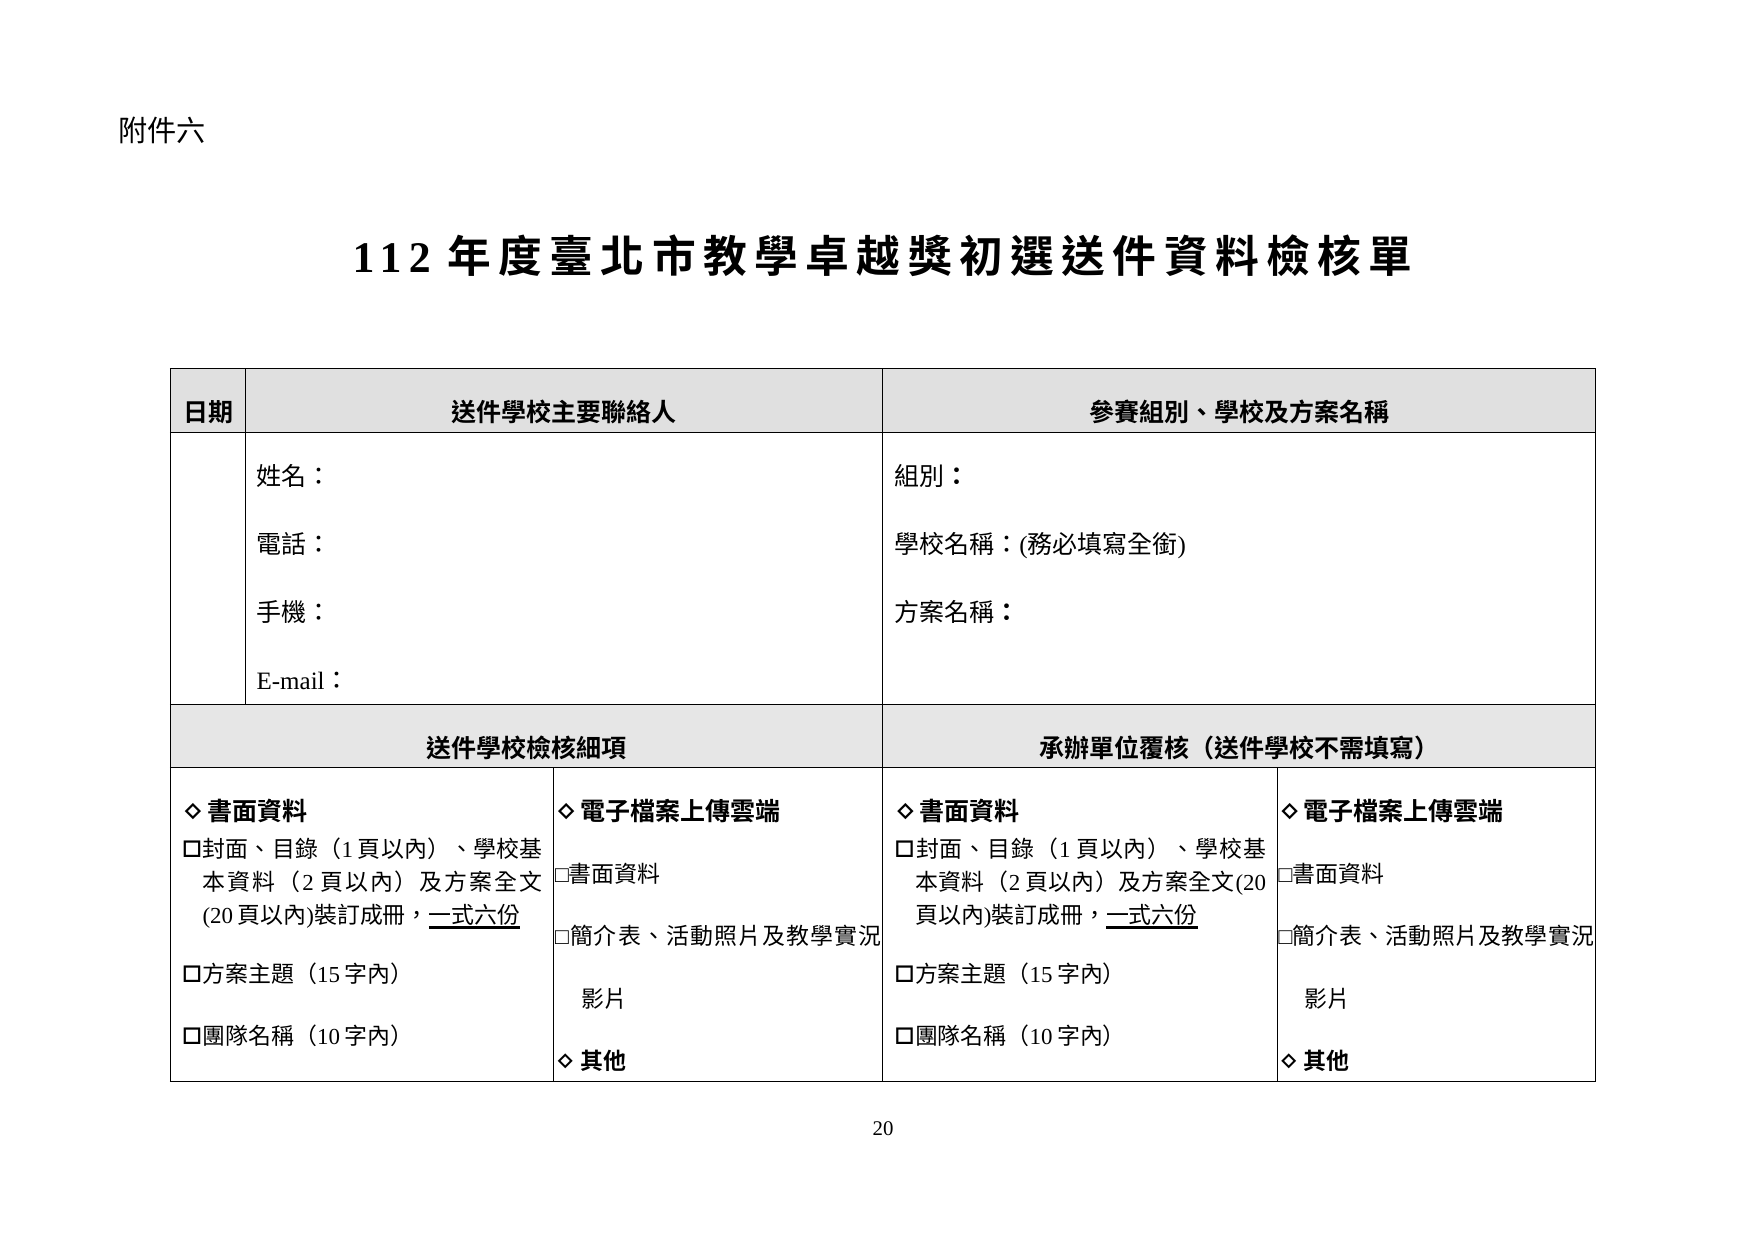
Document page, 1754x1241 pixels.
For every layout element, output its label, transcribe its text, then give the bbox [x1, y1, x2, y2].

table_cell 姓名： 電話： 手機： E-mail： [246, 433, 882, 703]
table_header 送件學校主要聯絡人 [246, 369, 882, 432]
table_cell 書面資料 封面、目錄（1頁以內）、學校基本資料（2頁以內）及方案全文(20頁以內)裝訂成冊，一式六份 方案主題（15字內） 團隊名稱（10字內） [883, 768, 1277, 1081]
table_cell 組別： 學校名稱：(務必填寫全銜) 方案名稱： [883, 433, 1595, 703]
table_header 日期 [171, 369, 245, 432]
table_cell 承辦單位覆核（送件學校不需填寫） [883, 705, 1595, 767]
table_cell 電子檔案上傳雲端 □書面資料 □簡介表、活動照片及教學實況影片 其他 □送件資料檢核單 [1278, 768, 1595, 1081]
table_cell 送件學校檢核細項 [171, 705, 882, 767]
table_cell 電子檔案上傳雲端 □書面資料 □簡介表、活動照片及教學實況影片 其他 □送件資料檢核單 [554, 768, 882, 1081]
text 附件六 [118, 108, 1648, 181]
table_header 參賽組別、學校及方案名稱 [883, 369, 1595, 432]
table_cell [171, 433, 245, 703]
text 112年度臺北市教學卓越獎初選送件資料檢核單 [118, 181, 1648, 306]
table_cell 書面資料 封面、目錄（1頁以內）、學校基本資料（2頁以內）及方案全文(20頁以內)裝訂成冊，一式六份 方案主題（15字內） 團隊名稱（10字內） [171, 768, 553, 1081]
